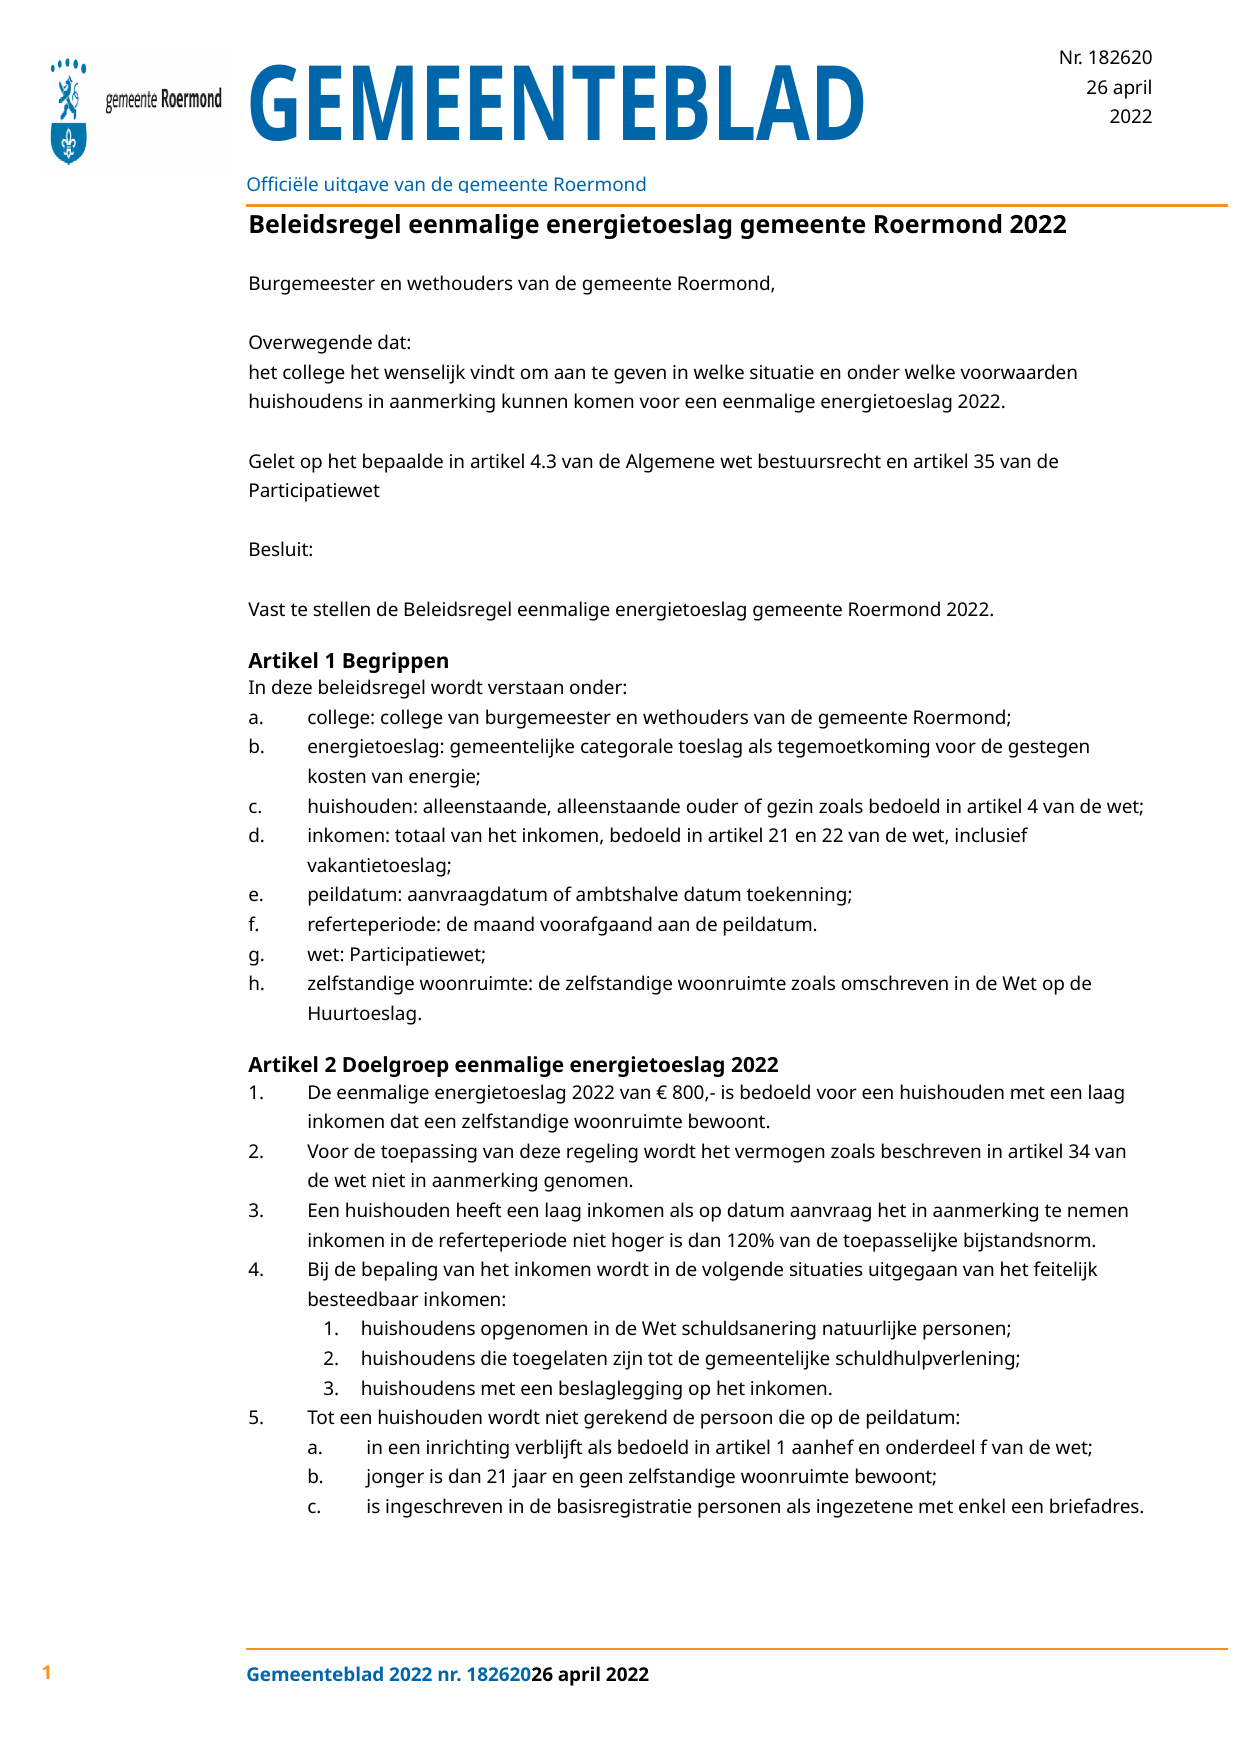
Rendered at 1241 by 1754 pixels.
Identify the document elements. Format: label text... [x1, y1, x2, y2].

text Besluit: [248, 537, 1152, 562]
text Artikel 2 Doelgroep eenmalige energietoeslag 2022 [248, 1050, 1152, 1079]
list in een inrichting verblijft als bedoeld in artikel 1 aanhef en onderdeel f van de wet; [307, 1434, 1152, 1459]
list huishoudens opgenomen in de Wet schuldsanering natuurlijke personen; [323, 1316, 1152, 1341]
text Gelet op het bepaalde in artikel 4.3 van de Algemene wet bestuursrecht en artikel 35 van de Participatiewet [248, 448, 1152, 503]
text Vast te stellen de Beleidsregel eenmalige energietoeslag gemeente Roermond 2022. [248, 596, 1152, 621]
list De eenmalige energietoeslag 2022 van € 800,- is bedoeld voor een huishouden met een laag inkomen dat een zelfstandige woonruimte bewoont. [248, 1079, 1152, 1134]
list energietoeslag: gemeentelijke categorale toeslag als tegemoetkoming voor de gestegen kosten van energie; [248, 734, 1152, 789]
list is ingeschreven in de basisregistratie personen als ingezetene met enkel een briefadres. [307, 1493, 1152, 1519]
list huishouden: alleenstaande, alleenstaande ouder of gezin zoals bedoeld in artikel 4 van de wet; [248, 793, 1152, 819]
list referteperiode: de maand voorafgaand aan de peildatum. [248, 911, 1152, 937]
text het college het wenselijk vindt om aan te geven in welke situatie en onder welke voorwaarden huishoudens in aanmerking kunnen komen voor een eenmalige energietoeslag 2022. [248, 359, 1152, 414]
list Voor de toepassing van deze regeling wordt het vermogen zoals beschreven in artikel 34 van de wet niet in aanmerking genomen. [248, 1138, 1152, 1193]
list zelfstandige woonruimte: de zelfstandige woonruimte zoals omschreven in de Wet op de Huurtoeslag. [248, 970, 1152, 1026]
list huishoudens die toegelaten zijn tot de gemeentelijke schuldhulpverlening; [323, 1345, 1152, 1371]
text Burgemeester en wethouders van de gemeente Roermond, [248, 270, 1152, 296]
text Overwegende dat: [248, 329, 1152, 355]
text Beleidsregel eenmalige energietoeslag gemeente Roermond 2022 [248, 207, 1152, 241]
list jonger is dan 21 jaar en geen zelfstandige woonruimte bewoont; [307, 1463, 1152, 1489]
list inkomen: totaal van het inkomen, bedoeld in artikel 21 en 22 van de wet, inclusief vakantietoeslag; [248, 822, 1152, 878]
list college: college van burgemeester en wethouders van de gemeente Roermond; [248, 704, 1152, 730]
list Tot een huishouden wordt niet gerekend de persoon die op de peildatum: [248, 1404, 1152, 1430]
text Artikel 1 Begrippen [248, 646, 1152, 674]
list Bij de bepaling van het inkomen wordt in de volgende situaties uitgegaan van het feitelijk besteedbaar inkomen: [248, 1256, 1152, 1312]
list wet: Participatiewet; [248, 941, 1152, 967]
text In deze beleidsregel wordt verstaan onder: [248, 674, 1152, 700]
list huishoudens met een beslaglegging op het inkomen. [323, 1375, 1152, 1400]
picture [41, 47, 231, 172]
list Een huishouden heeft een laag inkomen als op datum aanvraag het in aanmerking te nemen inkomen in de referteperiode niet hoger is dan 120% van de toepasselijke bijstandsnorm. [248, 1197, 1152, 1252]
list peildatum: aanvraagdatum of ambtshalve datum toekenning; [248, 882, 1152, 907]
